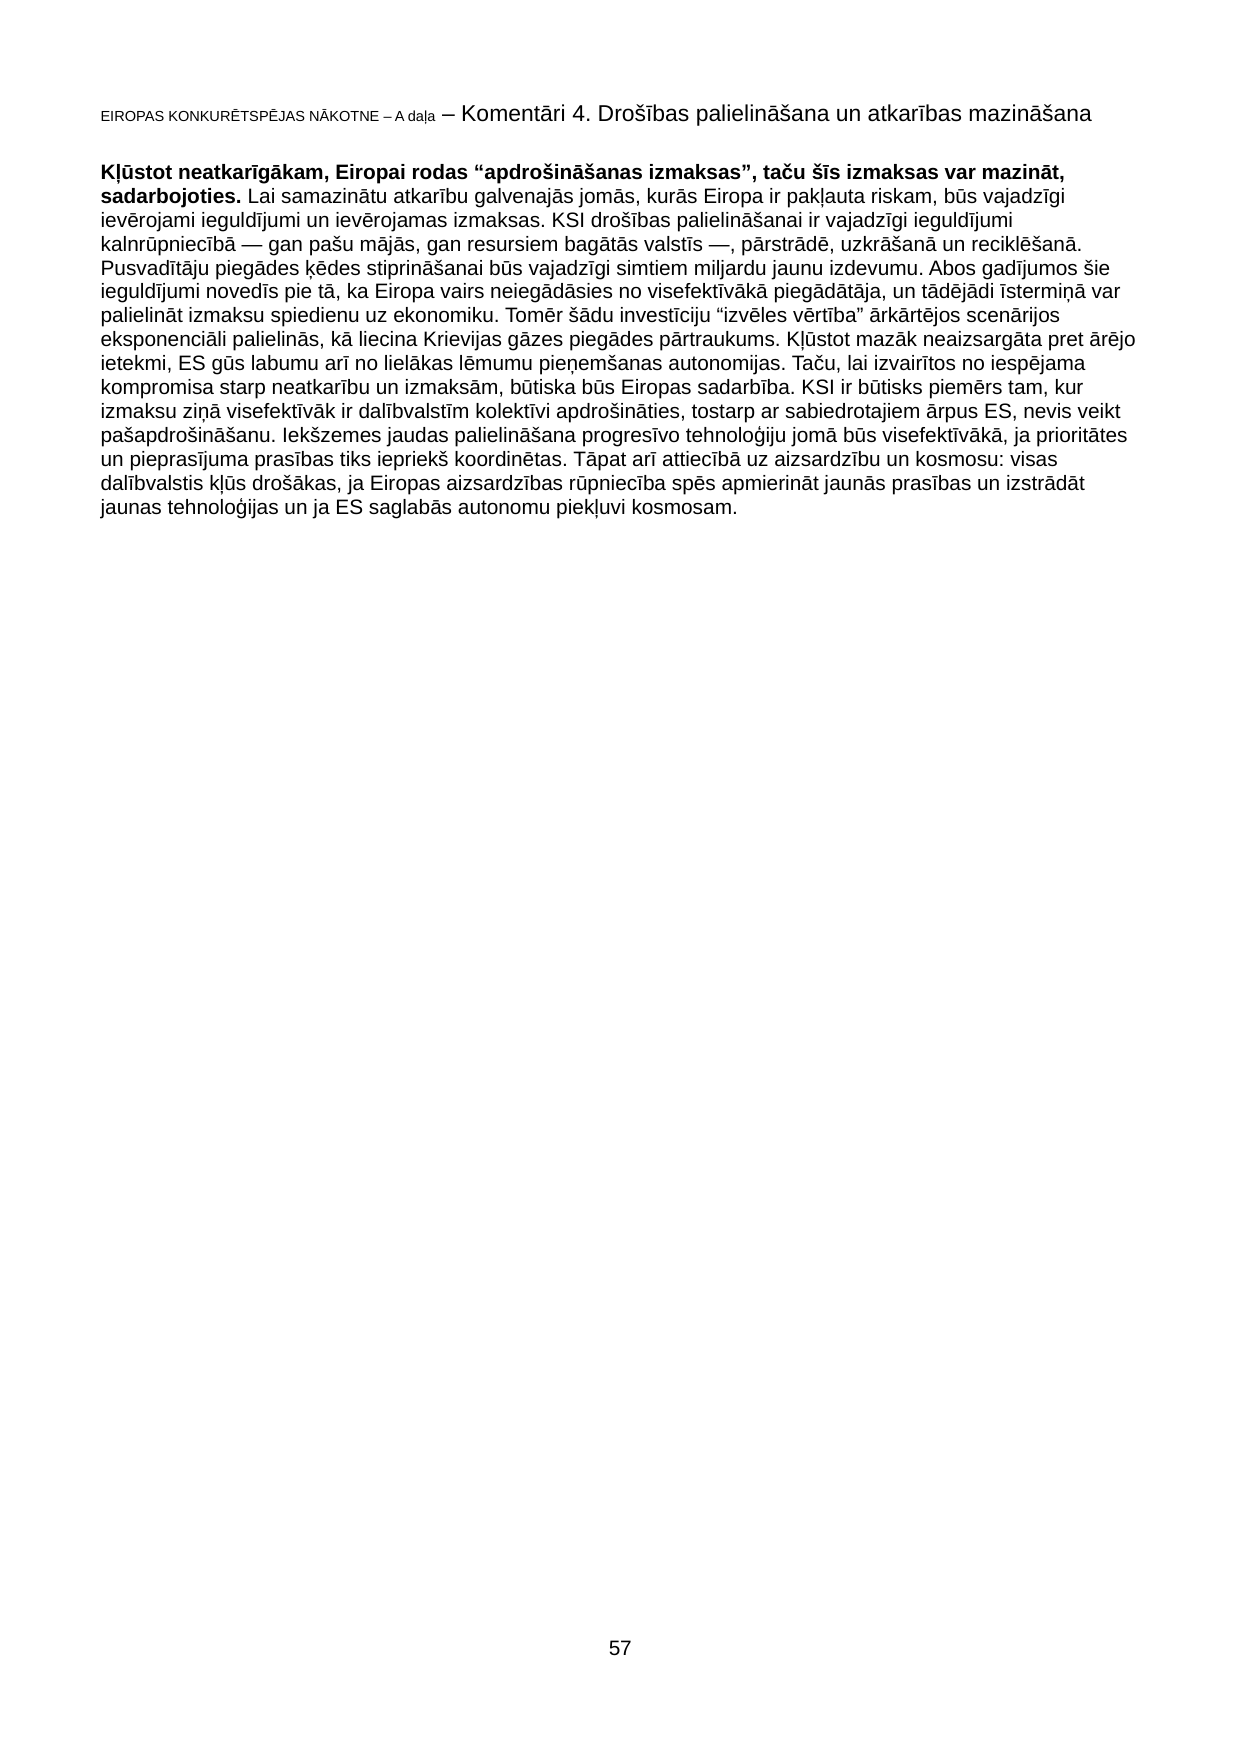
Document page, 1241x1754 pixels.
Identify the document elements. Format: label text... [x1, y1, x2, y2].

text Kļūstot neatkarīgākam, Eiropai rodas “apdrošināšanas izmaksas”, taču šīs izmaksas var mazināt, sadarbojoties. Lai samazinātu atkarību galvenajās jomās, kurās Eiropa ir pakļauta riskam, būs vajadzīgi ievērojami ieguldījumi un ievērojamas izmaksas. KSI drošības palielināšanai ir vajadzīgi ieguldījumi kalnrūpniecībā — gan pašu mājās, gan resursiem bagātās valstīs —, pārstrādē, uzkrāšanā un reciklēšanā. Pusvadītāju piegādes ķēdes stiprināšanai būs vajadzīgi simtiem miljardu jaunu izdevumu. Abos gadījumos šie ieguldījumi novedīs pie tā, ka Eiropa vairs neiegādāsies no visefektīvākā piegādātāja, un tādējādi īstermiņā var palielināt izmaksu spiedienu uz ekonomiku. Tomēr šādu investīciju “izvēles vērtība” ārkārtējos scenārijos eksponenciāli palielinās, kā liecina Krievijas gāzes piegādes pārtraukums. Kļūstot mazāk neaizsargāta pret ārējo ietekmi, ES gūs labumu arī no lielākas lēmumu pieņemšanas autonomijas. Taču, lai izvairītos no iespējama kompromisa starp neatkarību un izmaksām, būtiska būs Eiropas sadarbība. KSI ir būtisks piemērs tam, kur izmaksu ziņā visefektīvāk ir dalībvalstīm kolektīvi apdrošināties, tostarp ar sabiedrotajiem ārpus ES, nevis veikt pašapdrošināšanu. Iekšzemes jaudas palielināšana progresīvo tehnoloģiju jomā būs visefektīvākā, ja prioritātes un pieprasījuma prasības tiks iepriekš koordinētas. Tāpat arī attiecībā uz aizsardzību un kosmosu: visas dalībvalstis kļūs drošākas, ja Eiropas aizsardzības rūpniecība spēs apmierināt jaunās prasības un izstrādāt jaunas tehnoloģijas un ja ES saglabās autonomu piekļuvi kosmosam. [100, 159, 1140, 519]
